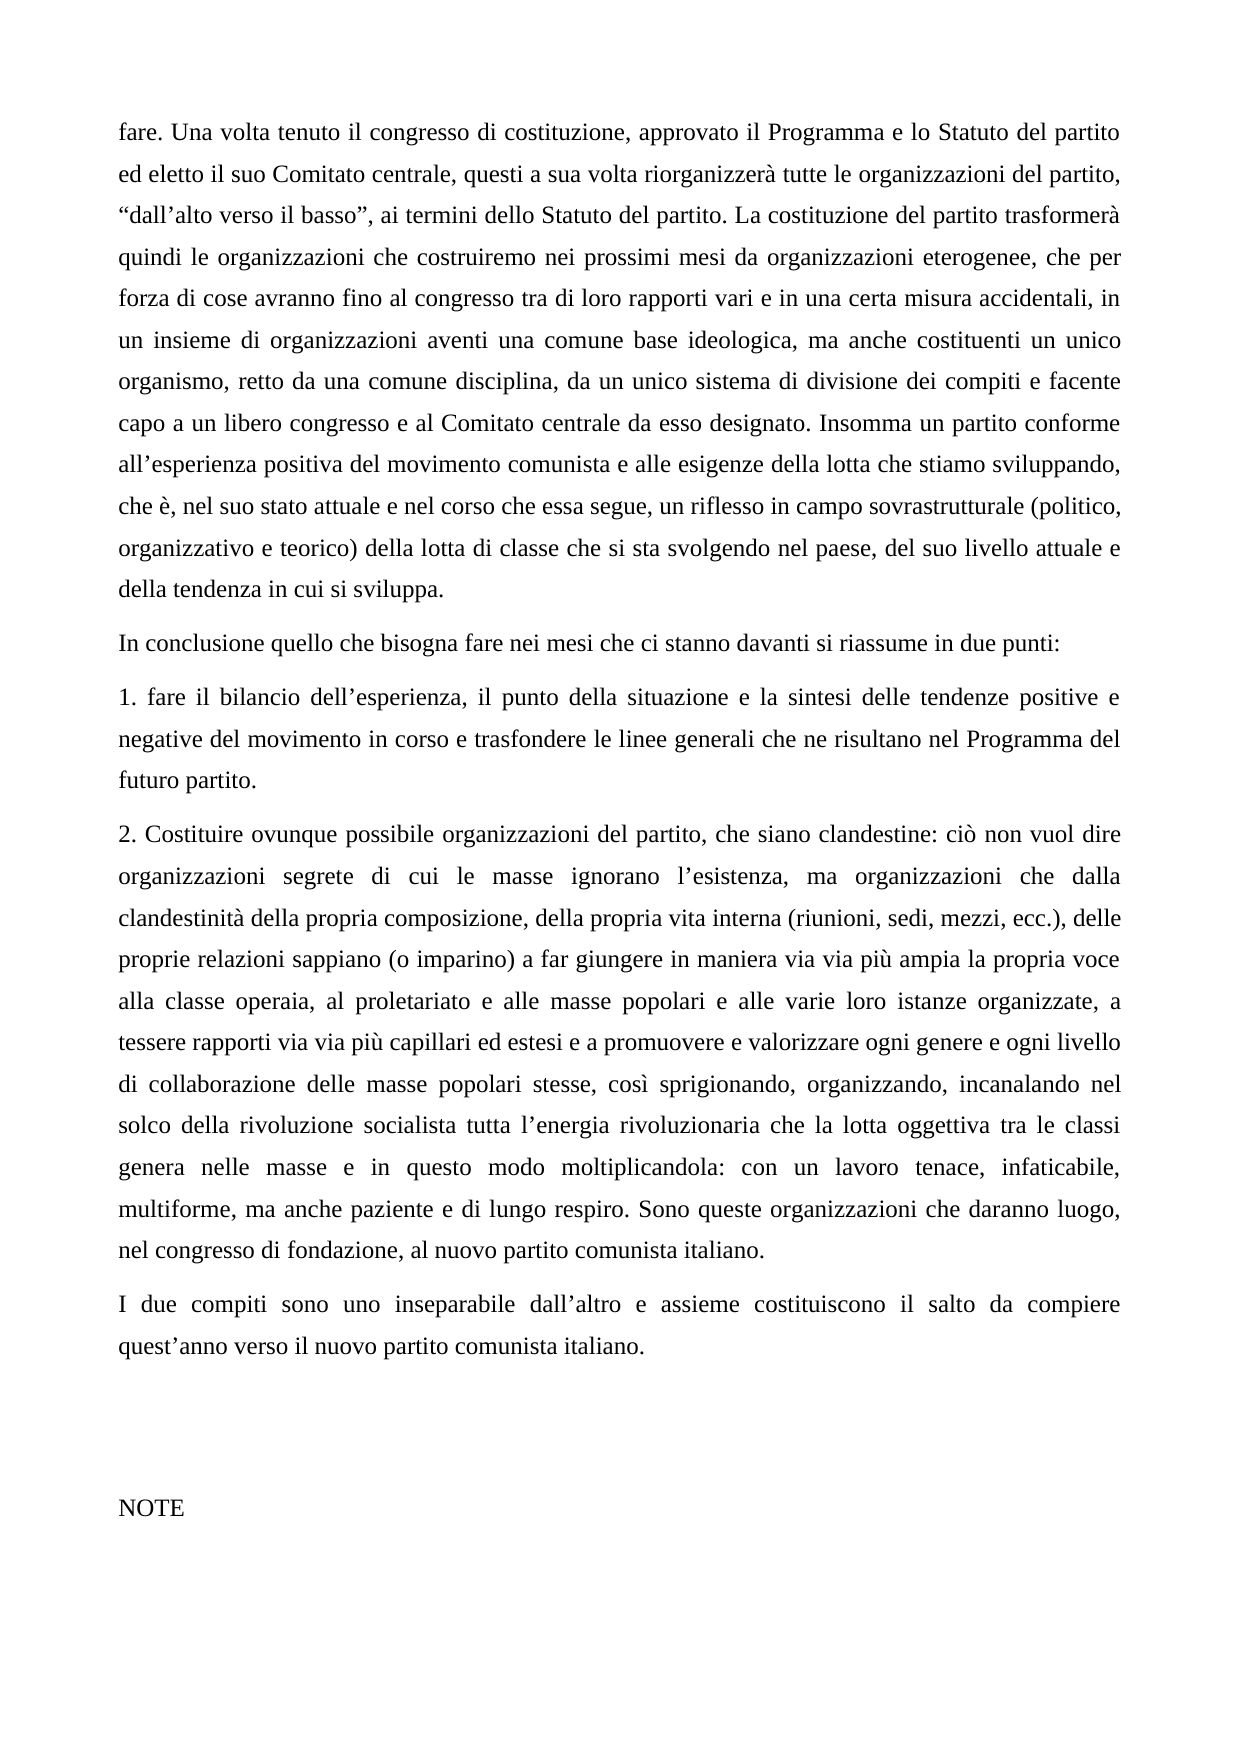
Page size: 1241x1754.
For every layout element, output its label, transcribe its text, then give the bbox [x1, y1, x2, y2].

text 1. fare il bilancio dell’esperienza, il punto della situazione e la sintesi delle tendenze positive e negative del movimento in corso e trasfondere le linee generali che ne risultano nel Programma del futuro partito. [118, 683, 1122, 794]
text fare. Una volta tenuto il congresso di costituzione, approvato il Programma e lo Statuto del partito ed eletto il suo Comitato centrale, questi a sua volta riorganizzerà tutte le organizzazioni del partito, “dall’alto verso il basso”, ai termini dello Statuto del partito. La costituzione del partito trasformerà quindi le organizzazioni che costruiremo nei prossimi mesi da organizzazioni eterogenee, che per forza di cose avranno fino al congresso tra di loro rapporti vari e in una certa misura accidentali, in un insieme di organizzazioni aventi una comune base ideologica, ma anche costituenti un unico organismo, retto da una comune disciplina, da un unico sistema di divisione dei compiti e facente capo a un libero congresso e al Comitato centrale da esso designato. Insomma un partito conforme all’esperienza positiva del movimento comunista e alle esigenze della lotta che stiamo sviluppando, che è, nel suo stato attuale e nel corso che essa segue, un riflesso in campo sovrastrutturale (politico, organizzativo e teorico) della lotta di classe che si sta svolgendo nel paese, del suo livello attuale e della tendenza in cui si sviluppa. [118, 118, 1122, 603]
text NOTE [118, 1494, 1122, 1522]
text I due compiti sono uno inseparabile dall’altro e assieme costituiscono il salto da compiere quest’anno verso il nuovo partito comunista italiano. [118, 1290, 1122, 1359]
text In conclusione quello che bisogna fare nei mesi che ci stanno davanti si riassume in due punti: [118, 629, 1122, 657]
text 2. Costituire ovunque possibile organizzazioni del partito, che siano clandestine: ciò non vuol dire organizzazioni segrete di cui le masse ignorano l’esistenza, ma organizzazioni che dalla clandestinità della propria composizione, della propria vita interna (riunioni, sedi, mezzi, ecc.), delle proprie relazioni sappiano (o imparino) a far giungere in maniera via via più ampia la propria voce alla classe operaia, al proletariato e alle masse popolari e alle varie loro istanze organizzate, a tessere rapporti via via più capillari ed estesi e a promuovere e valorizzare ogni genere e ogni livello di collaborazione delle masse popolari stesse, così sprigionando, organizzando, incanalando nel solco della rivoluzione socialista tutta l’energia rivoluzionaria che la lotta oggettiva tra le classi genera nelle masse e in questo modo moltiplicandola: con un lavoro tenace, infaticabile, multiforme, ma anche paziente e di lungo respiro. Sono queste organizzazioni che daranno luogo, nel congresso di fondazione, al nuovo partito comunista italiano. [118, 821, 1122, 1264]
